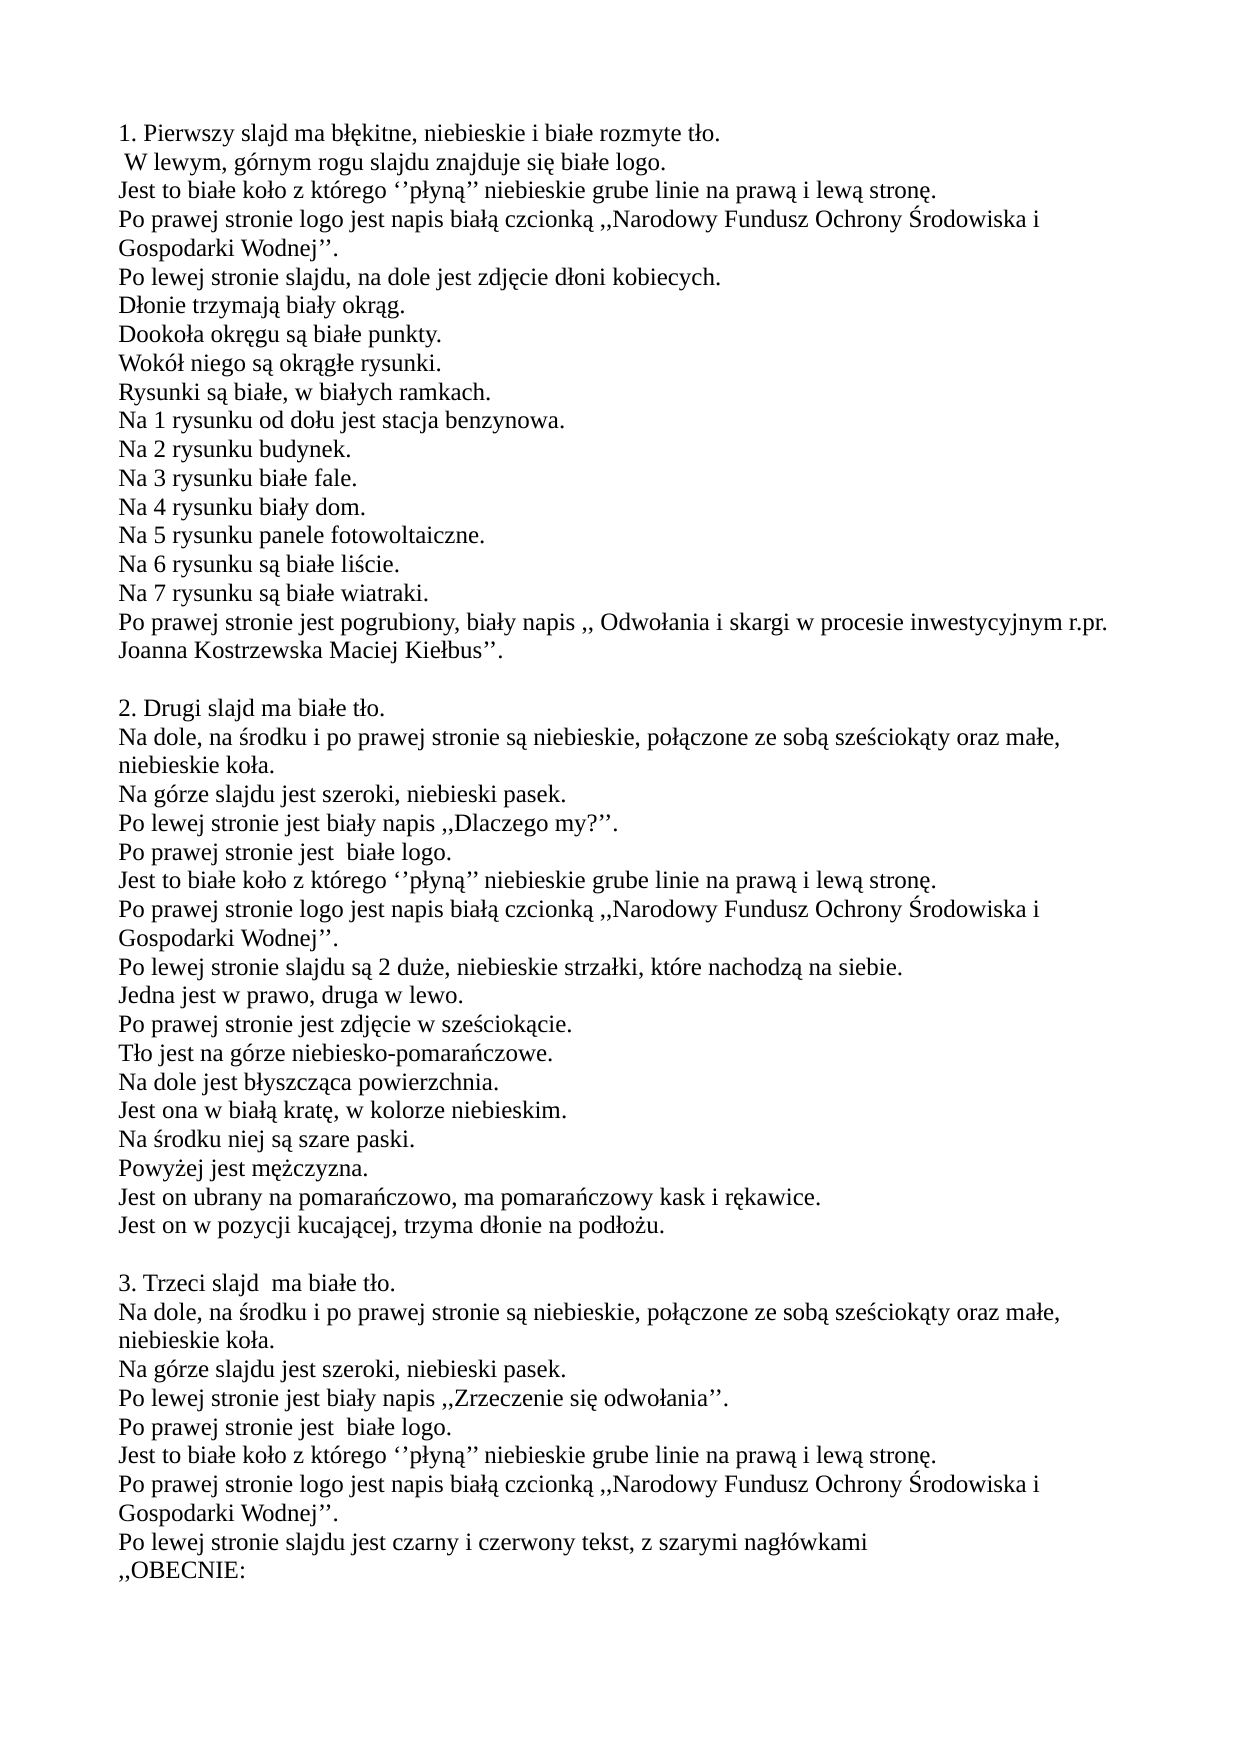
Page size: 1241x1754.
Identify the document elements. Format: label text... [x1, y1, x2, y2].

text Jest ona w białą kratę, w kolorze niebieskim. [118, 1096, 1122, 1124]
text Jest to białe koło z którego ‘’płyną’’ niebieskie grube linie na prawą i lewą stronę. [118, 1441, 1122, 1469]
text W lewym, górnym rogu slajdu znajduje się białe logo. [118, 147, 1122, 176]
text Powyżej jest mężczyzna. [118, 1153, 1122, 1182]
text Na dole, na środku i po prawej stronie są niebieskie, połączone ze sobą sześciokąty oraz małe, niebieskie koła. [118, 722, 1122, 779]
text Po prawej stronie logo jest napis białą czcionką ,,Narodowy Fundusz Ochrony Środowiska i Gospodarki Wodnej’’. [118, 1469, 1122, 1527]
text 2. Drugi slajd ma białe tło. [118, 693, 1122, 722]
text Po prawej stronie jest zdjęcie w sześciokącie. [118, 1009, 1122, 1038]
text Jest on w pozycji kucającej, trzyma dłonie na podłożu. [118, 1211, 1122, 1239]
text Po lewej stronie slajdu, na dole jest zdjęcie dłoni kobiecych. [118, 262, 1122, 291]
text Po prawej stronie jest białe logo. [118, 837, 1122, 866]
text Po lewej stronie jest biały napis ,,Zrzeczenie się odwołania’’. [118, 1383, 1122, 1412]
text 1. Pierwszy slajd ma błękitne, niebieskie i białe rozmyte tło. [118, 118, 1122, 147]
text Tło jest na górze niebiesko-pomarańczowe. [118, 1038, 1122, 1067]
text Jedna jest w prawo, druga w lewo. [118, 981, 1122, 1009]
text Na środku niej są szare paski. [118, 1124, 1122, 1153]
text Po prawej stronie jest białe logo. [118, 1412, 1122, 1441]
text Na 3 rysunku białe fale. [118, 463, 1122, 492]
text Na 4 rysunku biały dom. [118, 492, 1122, 521]
text Po prawej stronie logo jest napis białą czcionką ,,Narodowy Fundusz Ochrony Środowiska i Gospodarki Wodnej’’. [118, 894, 1122, 952]
text Po prawej stronie logo jest napis białą czcionką ,,Narodowy Fundusz Ochrony Środowiska i Gospodarki Wodnej’’. [118, 204, 1122, 262]
text Na górze slajdu jest szeroki, niebieski pasek. [118, 779, 1122, 808]
text Rysunki są białe, w białych ramkach. [118, 377, 1122, 406]
text Jest to białe koło z którego ‘’płyną’’ niebieskie grube linie na prawą i lewą stronę. [118, 866, 1122, 894]
text Na górze slajdu jest szeroki, niebieski pasek. [118, 1354, 1122, 1383]
text Po prawej stronie jest pogrubiony, biały napis ,, Odwołania i skargi w procesie inwestycyjnym r.pr. Joanna Kostrzewska Maciej Kiełbus’’. [118, 607, 1122, 664]
text Po lewej stronie jest biały napis ,,Dlaczego my?’’. [118, 808, 1122, 837]
text Jest on ubrany na pomarańczowo, ma pomarańczowy kask i rękawice. [118, 1182, 1122, 1211]
text Na dole, na środku i po prawej stronie są niebieskie, połączone ze sobą sześciokąty oraz małe, niebieskie koła. [118, 1297, 1122, 1354]
text Na 7 rysunku są białe wiatraki. [118, 578, 1122, 607]
text Na 2 rysunku budynek. [118, 434, 1122, 463]
text Na 6 rysunku są białe liście. [118, 549, 1122, 578]
text ,,OBECNIE: [118, 1556, 1122, 1584]
text Dłonie trzymają biały okrąg. [118, 291, 1122, 319]
text Na 1 rysunku od dołu jest stacja benzynowa. [118, 406, 1122, 434]
text Dookoła okręgu są białe punkty. [118, 319, 1122, 348]
text 3. Trzeci slajd ma białe tło. [118, 1268, 1122, 1297]
text Na dole jest błyszcząca powierzchnia. [118, 1067, 1122, 1096]
text Po lewej stronie slajdu są 2 duże, niebieskie strzałki, które nachodzą na siebie. [118, 952, 1122, 981]
text Wokół niego są okrągłe rysunki. [118, 348, 1122, 377]
text Na 5 rysunku panele fotowoltaiczne. [118, 521, 1122, 549]
text Jest to białe koło z którego ‘’płyną’’ niebieskie grube linie na prawą i lewą stronę. [118, 176, 1122, 204]
text Po lewej stronie slajdu jest czarny i czerwony tekst, z szarymi nagłówkami [118, 1527, 1122, 1556]
